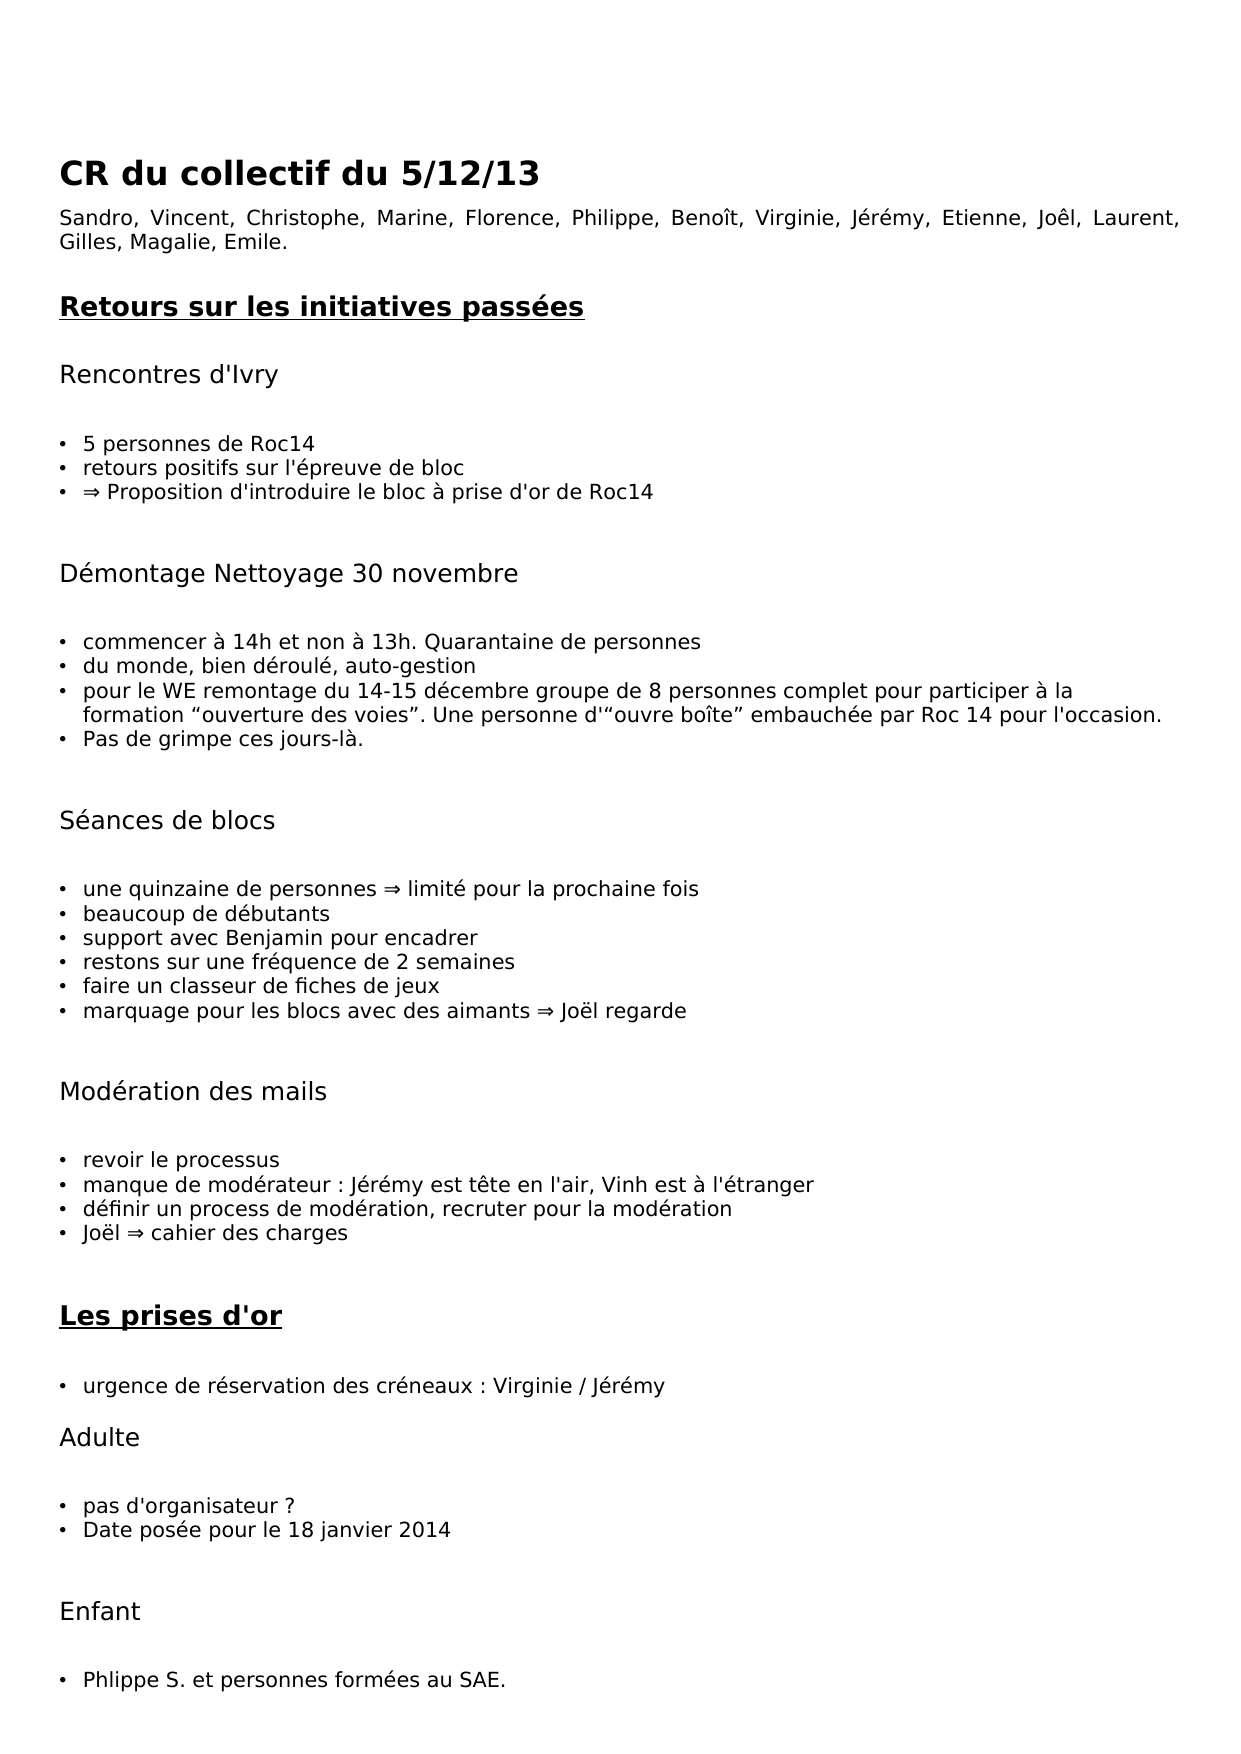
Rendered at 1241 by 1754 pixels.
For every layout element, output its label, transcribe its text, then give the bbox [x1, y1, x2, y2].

subtitle Rencontres d'Ivry [59, 361, 1181, 390]
subtitle Adulte [59, 1423, 1181, 1452]
list restons sur une fréquence de 2 semaines [59, 950, 1181, 974]
list une quinzaine de personnes ⇒ limité pour la prochaine fois [59, 877, 1181, 902]
list pour le WE remontage du 14-15 décembre groupe de 8 personnes complet pour participer à la formation “ouverture des voies”. Une personne d'“ouvre boîte” embauchée par Roc 14 pour l'occasion. [59, 679, 1181, 727]
text Sandro, Vincent, Christophe, Marine, Florence, Philippe, Benoît, Virginie, Jérémy, Etienne, Joêl, Laurent, Gilles, Magalie, Emile. [59, 206, 1181, 254]
list beaucoup de débutants [59, 902, 1181, 926]
list Joël ⇒ cahier des charges [59, 1221, 1181, 1246]
subtitle Modération des mails [59, 1077, 1181, 1107]
list Date posée pour le 18 janvier 2014 [59, 1518, 1181, 1543]
subtitle Séances de blocs [59, 806, 1181, 835]
list manque de modérateur : Jérémy est tête en l'air, Vinh est à l'étranger [59, 1173, 1181, 1197]
list pas d'organisateur ? [59, 1494, 1181, 1518]
list revoir le processus [59, 1148, 1181, 1173]
subtitle Retours sur les initiatives passées [59, 292, 1181, 323]
list 5 personnes de Roc14 [59, 432, 1181, 456]
list du monde, bien déroulé, auto-gestion [59, 654, 1181, 679]
subtitle Démontage Nettoyage 30 novembre [59, 559, 1181, 588]
list retours positifs sur l'épreuve de bloc [59, 456, 1181, 480]
list définir un process de modération, recruter pour la modération [59, 1197, 1181, 1221]
list marquage pour les blocs avec des aimants ⇒ Joël regarde [59, 999, 1181, 1023]
list commencer à 14h et non à 13h. Quarantaine de personnes [59, 630, 1181, 654]
list Pas de grimpe ces jours-là. [59, 727, 1181, 752]
subtitle CR du collectif du 5/12/13 [59, 154, 1181, 193]
list urgence de réservation des créneaux : Virginie / Jérémy [59, 1374, 1181, 1398]
list Phlippe S. et personnes formées au SAE. [59, 1668, 1181, 1692]
list faire un classeur de fiches de jeux [59, 974, 1181, 999]
list support avec Benjamin pour encadrer [59, 926, 1181, 950]
subtitle Enfant [59, 1597, 1181, 1626]
subtitle Les prises d'or [59, 1300, 1181, 1332]
list ⇒ Proposition d'introduire le bloc à prise d'or de Roc14 [59, 480, 1181, 505]
